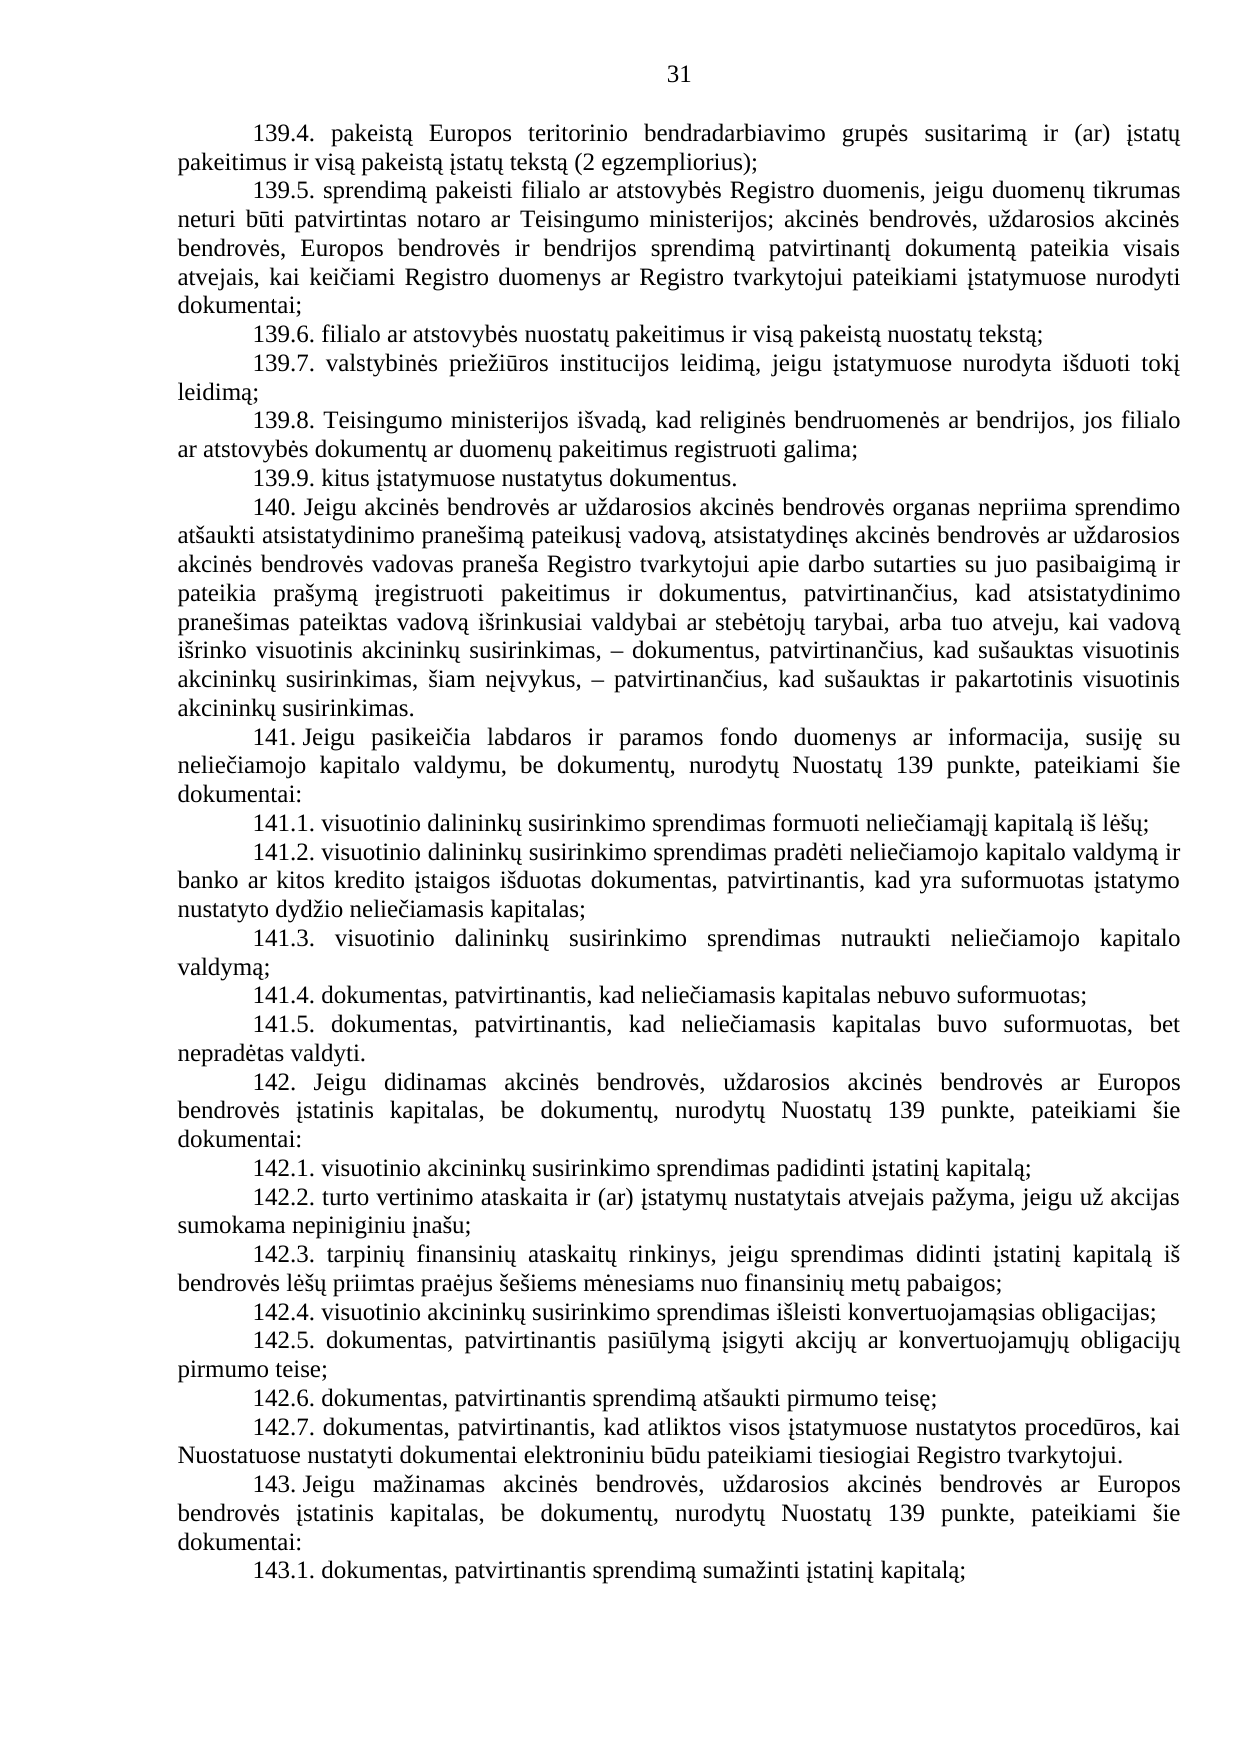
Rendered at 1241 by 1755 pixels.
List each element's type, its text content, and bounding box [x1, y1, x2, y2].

text 142. Jeigu didinamas akcinės bendrovės, uždarosios akcinės bendrovės ar Europos bendrovės įstatinis kapitalas, be dokumentų, nurodytų Nuostatų 139 punkte, pateikiami šie dokumentai: [177, 1067, 1181, 1153]
text 141.4. dokumentas, patvirtinantis, kad neliečiamasis kapitalas nebuvo suformuotas; [177, 981, 1181, 1009]
text 139.6. filialo ar atstovybės nuostatų pakeitimus ir visą pakeistą nuostatų tekstą; [177, 319, 1181, 348]
text 142.5. dokumentas, patvirtinantis pasiūlymą įsigyti akcijų ar konvertuojamųjų obligacijų pirmumo teise; [177, 1326, 1181, 1383]
text 141.2. visuotinio dalininkų susirinkimo sprendimas pradėti neliečiamojo kapitalo valdymą ir banko ar kitos kredito įstaigos išduotas dokumentas, patvirtinantis, kad yra suformuotas įstatymo nustatyto dydžio neliečiamasis kapitalas; [177, 837, 1181, 923]
text 139.4. pakeistą Europos teritorinio bendradarbiavimo grupės susitarimą ir (ar) įstatų pakeitimus ir visą pakeistą įstatų tekstą (2 egzempliorius); [177, 118, 1181, 176]
text 139.8. Teisingumo ministerijos išvadą, kad religinės bendruomenės ar bendrijos, jos filialo ar atstovybės dokumentų ar duomenų pakeitimus registruoti galima; [177, 406, 1181, 463]
text 139.5. sprendimą pakeisti filialo ar atstovybės Registro duomenis, jeigu duomenų tikrumas neturi būti patvirtintas notaro ar Teisingumo ministerijos; akcinės bendrovės, uždarosios akcinės bendrovės, Europos bendrovės ir bendrijos sprendimą patvirtinantį dokumentą pateikia visais atvejais, kai keičiami Registro duomenys ar Registro tvarkytojui pateikiami įstatymuose nurodyti dokumentai; [177, 176, 1181, 319]
text 142.4. visuotinio akcininkų susirinkimo sprendimas išleisti konvertuojamąsias obligacijas; [177, 1297, 1181, 1326]
text 141. Jeigu pasikeičia labdaros ir paramos fondo duomenys ar informacija, susiję su neliečiamojo kapitalo valdymu, be dokumentų, nurodytų Nuostatų 139 punkte, pateikiami šie dokumentai: [177, 722, 1181, 808]
text 139.9. kitus įstatymuose nustatytus dokumentus. [177, 463, 1181, 492]
text 142.6. dokumentas, patvirtinantis sprendimą atšaukti pirmumo teisę; [177, 1383, 1181, 1412]
text 143. Jeigu mažinamas akcinės bendrovės, uždarosios akcinės bendrovės ar Europos bendrovės įstatinis kapitalas, be dokumentų, nurodytų Nuostatų 139 punkte, pateikiami šie dokumentai: [177, 1469, 1181, 1556]
text 142.1. visuotinio akcininkų susirinkimo sprendimas padidinti įstatinį kapitalą; [177, 1153, 1181, 1182]
text 142.7. dokumentas, patvirtinantis, kad atliktos visos įstatymuose nustatytos procedūros, kai Nuostatuose nustatyti dokumentai elektroniniu būdu pateikiami tiesiogiai Registro tvarkytojui. [177, 1412, 1181, 1469]
text 139.7. valstybinės priežiūros institucijos leidimą, jeigu įstatymuose nurodyta išduoti tokį leidimą; [177, 348, 1181, 406]
text 141.5. dokumentas, patvirtinantis, kad neliečiamasis kapitalas buvo suformuotas, bet nepradėtas valdyti. [177, 1009, 1181, 1067]
text 143.1. dokumentas, patvirtinantis sprendimą sumažinti įstatinį kapitalą; [177, 1556, 1181, 1584]
text 141.1. visuotinio dalininkų susirinkimo sprendimas formuoti neliečiamąjį kapitalą iš lėšų; [177, 808, 1181, 837]
text 140. Jeigu akcinės bendrovės ar uždarosios akcinės bendrovės organas nepriima sprendimo atšaukti atsistatydinimo pranešimą pateikusį vadovą, atsistatydinęs akcinės bendrovės ar uždarosios akcinės bendrovės vadovas praneša Registro tvarkytojui apie darbo sutarties su juo pasibaigimą ir pateikia prašymą įregistruoti pakeitimus ir dokumentus, patvirtinančius, kad atsistatydinimo pranešimas pateiktas vadovą išrinkusiai valdybai ar stebėtojų tarybai, arba tuo atveju, kai vadovą išrinko visuotinis akcininkų susirinkimas, – dokumentus, patvirtinančius, kad sušauktas visuotinis akcininkų susirinkimas, šiam neįvykus, – patvirtinančius, kad sušauktas ir pakartotinis visuotinis akcininkų susirinkimas. [177, 492, 1181, 722]
text 141.3. visuotinio dalininkų susirinkimo sprendimas nutraukti neliečiamojo kapitalo valdymą; [177, 923, 1181, 981]
text 142.2. turto vertinimo ataskaita ir (ar) įstatymų nustatytais atvejais pažyma, jeigu už akcijas sumokama nepiniginiu įnašu; [177, 1182, 1181, 1239]
text 142.3. tarpinių finansinių ataskaitų rinkinys, jeigu sprendimas didinti įstatinį kapitalą iš bendrovės lėšų priimtas praėjus šešiems mėnesiams nuo finansinių metų pabaigos; [177, 1239, 1181, 1297]
